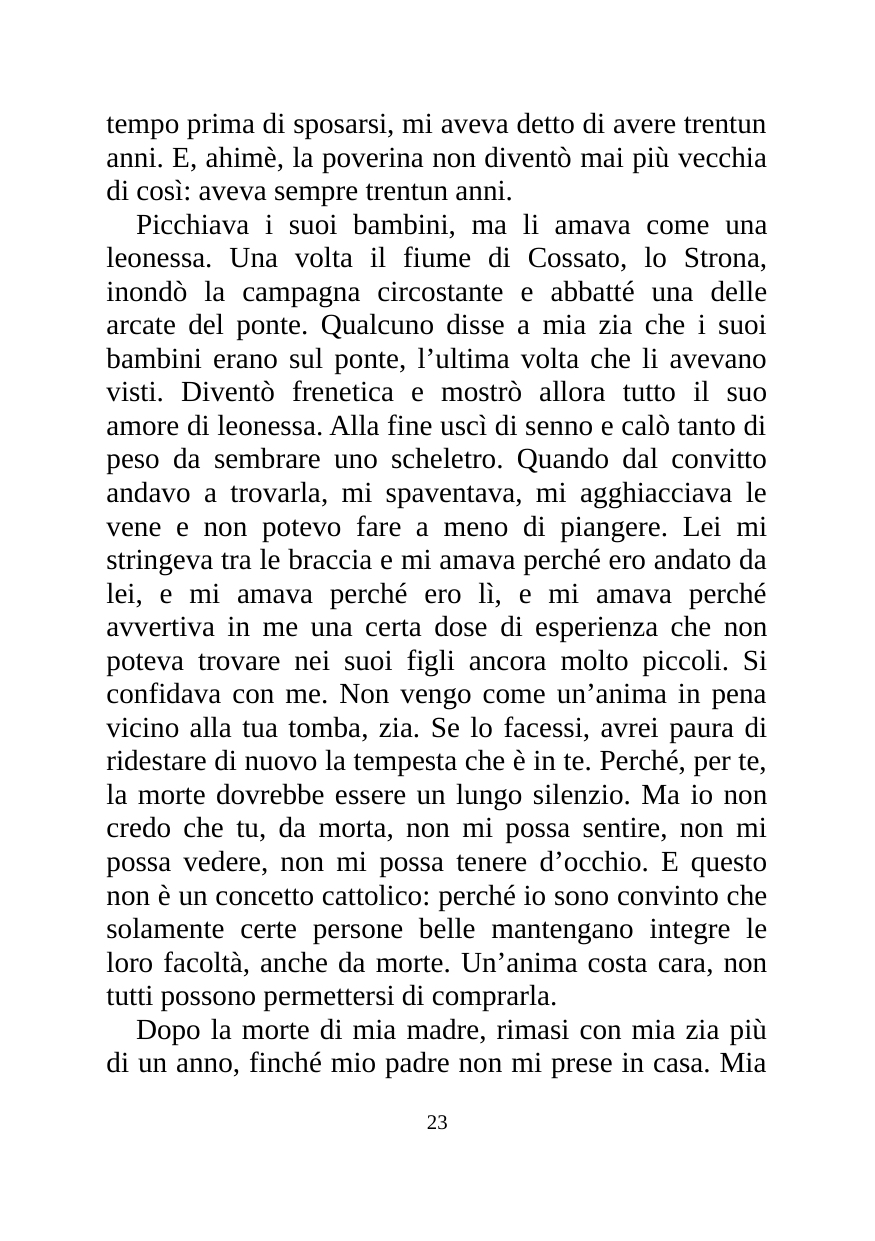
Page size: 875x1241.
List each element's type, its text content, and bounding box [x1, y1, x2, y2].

text tempo prima di sposarsi, mi aveva detto di avere trentun anni. E, ahimè, la poverina non diventò mai più vecchia di così: aveva sempre trentun anni. [106, 106, 768, 207]
text Dopo la morte di mia madre, rimasi con mia zia più di un anno, finché mio padre non mi prese in casa. Mia [106, 1012, 768, 1079]
text Picchiava i suoi bambini, ma li amava come una leonessa. Una volta il fiume di Cossato, lo Strona, inondò la campagna circostante e abbatté una delle arcate del ponte. Qualcuno disse a mia zia che i suoi bambini erano sul ponte, l’ultima volta che li avevano visti. Diventò frenetica e mostrò allora tutto il suo amore di leonessa. Alla fine uscì di senno e calò tanto di peso da sembrare uno scheletro. Quando dal convitto andavo a trovarla, mi spaventava, mi agghiacciava le vene e non potevo fare a meno di piangere. Lei mi stringeva tra le braccia e mi amava perché ero andato da lei, e mi amava perché ero lì, e mi amava perché avvertiva in me una certa dose di esperienza che non poteva trovare nei suoi figli ancora molto piccoli. Si confidava con me. Non vengo come un’anima in pena vicino alla tua tomba, zia. Se lo facessi, avrei paura di ridestare di nuovo la tempesta che è in te. Perché, per te, la morte dovrebbe essere un lungo silenzio. Ma io non credo che tu, da morta, non mi possa sentire, non mi possa vedere, non mi possa tenere d’occhio. E questo non è un concetto cattolico: perché io sono convinto che solamente certe persone belle mantengano integre le loro facoltà, anche da morte. Un’anima costa cara, non tutti possono permettersi di comprarla. [106, 207, 768, 1012]
